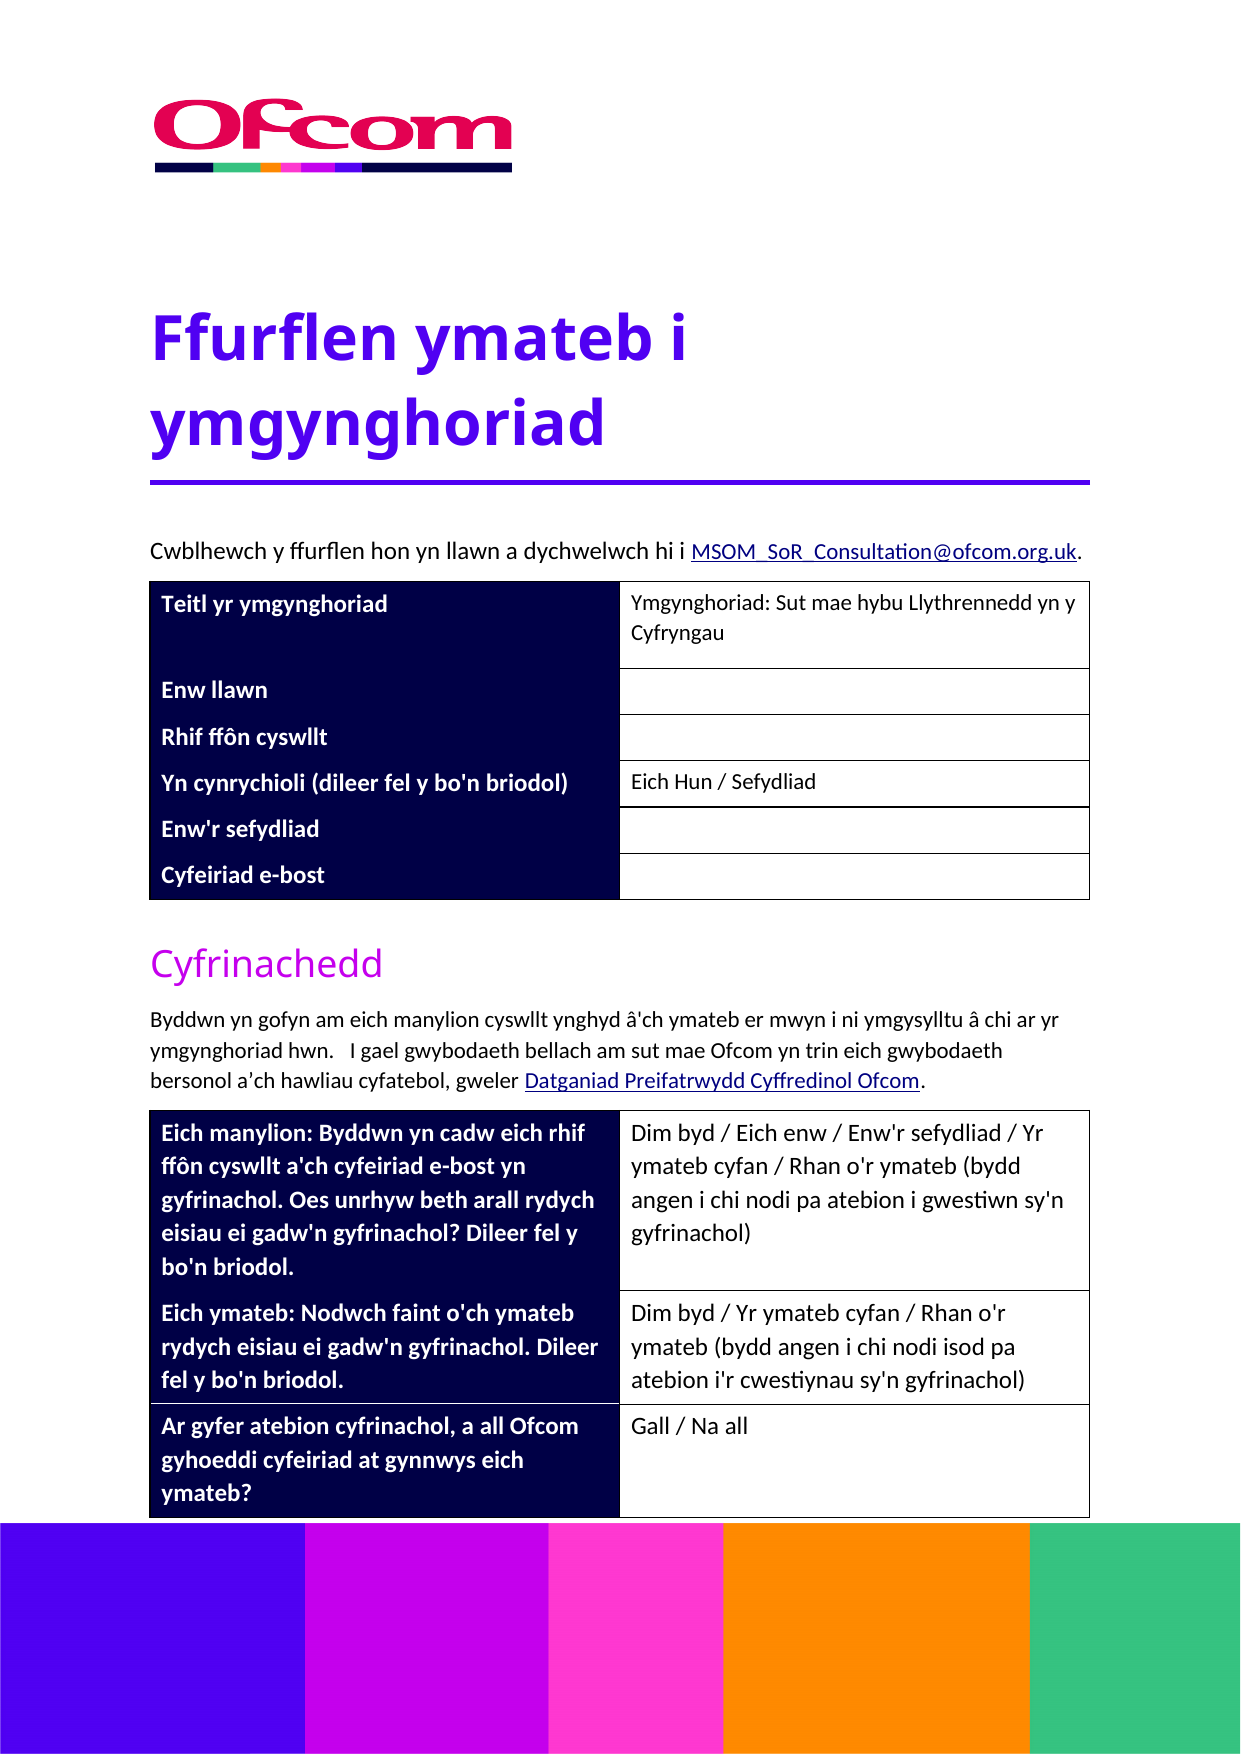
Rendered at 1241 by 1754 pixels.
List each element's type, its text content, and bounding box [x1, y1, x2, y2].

table_cell Enw'r sefydliad [151, 806, 619, 853]
table_header Dim byd / Eich enw / Enw'r sefydliad / Yr ymateb cyfan / Rhan o'r ymateb (bydd angen i chi nodi pa atebion i gwestiwn sy'n gyfrinachol) [620, 1111, 1089, 1290]
table_header Ymgynghoriad: Sut mae hybu Llythrennedd yn y Cyfryngau [620, 582, 1089, 668]
title Ffurflen ymateb i ymgynghoriad [150, 293, 1090, 480]
table_cell Yn cynrychioli (dileer fel y bo'n briodol) [151, 760, 619, 806]
table_header Eich manylion: Byddwn yn cadw eich rhif ffôn cyswllt a'ch cyfeiriad e-bost yn gyfrinachol. Oes unrhyw beth arall rydych eisiau ei gadw'n gyfrinachol? Dileer fel y bo'n briodol. [151, 1111, 619, 1290]
table_cell Eich Hun / Sefydliad [620, 761, 1089, 806]
table_cell Dim byd / Yr ymateb cyfan / Rhan o'r ymateb (bydd angen i chi nodi isod pa atebion i'r cwestiynau sy'n gyfrinachol) [620, 1291, 1089, 1403]
table_cell [620, 808, 1089, 853]
text Byddwn yn gofyn am eich manylion cyswllt ynghyd â'ch ymateb er mwyn i ni ymgysylltu â chi ar yr ymgynghoriad hwn. I gael gwybodaeth bellach am sut mae Ofcom yn trin eich gwybodaeth bersonol a’ch hawliau cyfatebol, gweler Datganiad Preifatrwydd Cyffredinol Ofcom. [150, 1005, 1090, 1094]
table_cell [620, 715, 1089, 760]
table_header Teitl yr ymgynghoriad [151, 582, 619, 668]
text Cwblhewch y ffurflen hon yn llawn a dychwelwch hi i MSOM_SoR_Consultation@ofcom.org.uk. [150, 535, 1090, 565]
table_cell Enw llawn [151, 668, 619, 714]
table_cell Rhif ffôn cyswllt [151, 714, 619, 760]
subtitle Cyfrinachedd [150, 937, 1090, 988]
table_cell Cyfeiriad e-bost [151, 853, 619, 899]
table_cell Gall / Na all [620, 1405, 1089, 1517]
table_cell [620, 854, 1089, 899]
table_cell [620, 669, 1089, 714]
table_cell Eich ymateb: Nodwch faint o'ch ymateb rydych eisiau ei gadw'n gyfrinachol. Dileer fel y bo'n briodol. [151, 1290, 619, 1403]
table_cell Ar gyfer atebion cyfrinachol, a all Ofcom gyhoeddi cyfeiriad at gynnwys eich ymateb? [151, 1404, 619, 1517]
